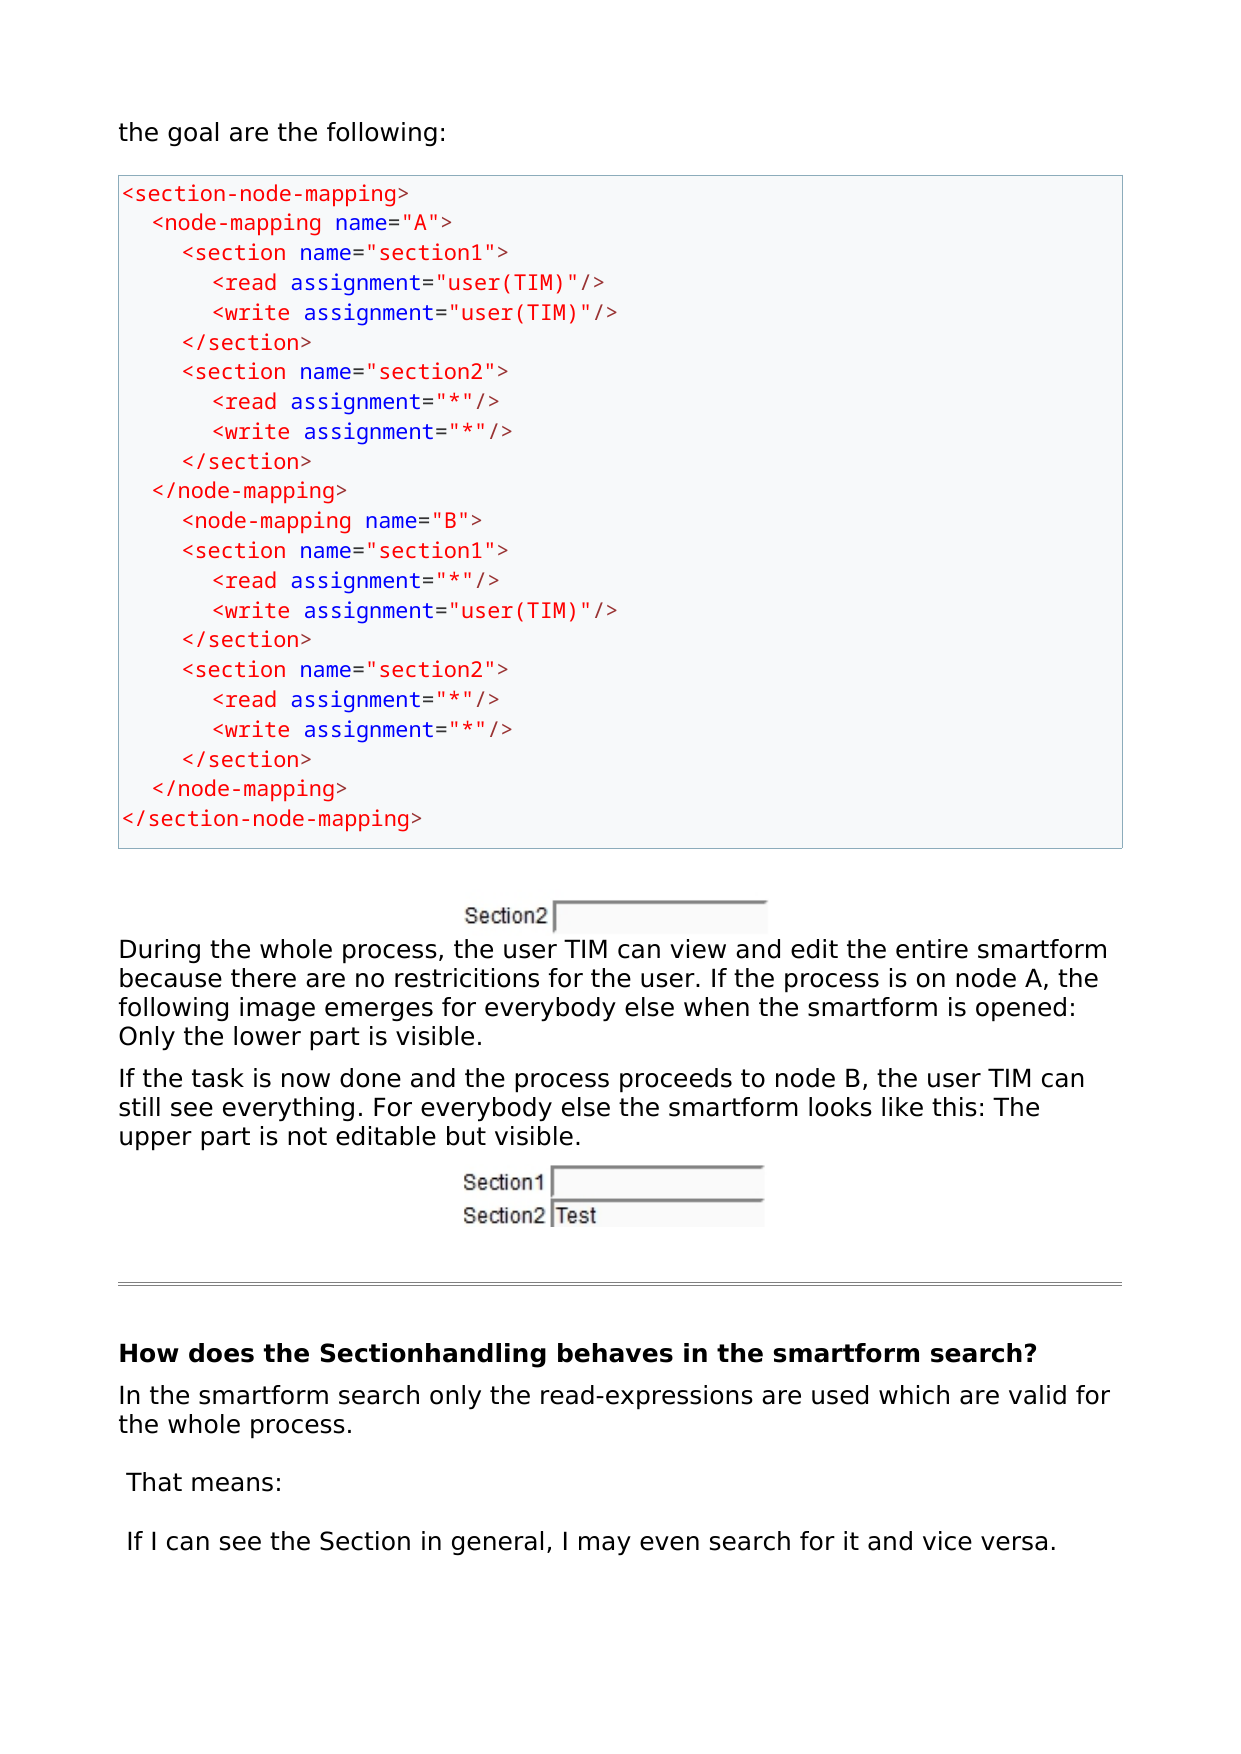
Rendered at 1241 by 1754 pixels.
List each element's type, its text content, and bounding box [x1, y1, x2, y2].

text During the whole process, the user TIM can view and edit the entire smartform because there are no restricitions for the user. If the process is on node A, the following image emerges for everybody else when the smartform is opened: Only the lower part is visible. [118, 863, 1122, 1052]
table_header <section-node-mapping> <node-mapping name="A"> <section name="section1"> <read assignment="user(TIM)"/> <write assignment="user(TIM)"/> </section> <section name="section2"> <read assignment="*"/> <write assignment="*"/> </section> </node-mapping> <node-mapping name="B"> <section name="section1"> <read assignment="*"/> <write assignment="user(TIM)"/> </section> <section name="section2"> <read assignment="*"/> <write assignment="*"/> </section> </node-mapping> </section-node-mapping> [119, 176, 1122, 848]
picture [463, 862, 777, 936]
text If the task is now done and the process proceeds to node B, the user TIM can still see everything. For everybody else the smartform looks like this: The upper part is not editable but visible. [118, 1064, 1122, 1152]
subtitle How does the Sectionhandling behaves in the smartform search? [118, 1339, 1122, 1368]
text the goal are the following: [118, 118, 1122, 147]
picture [463, 1164, 777, 1227]
text In the smartform search only the read-expressions are used which are valid for the whole process. That means: If I can see the Section in general, I may even search for it and vice versa. [118, 1381, 1122, 1556]
